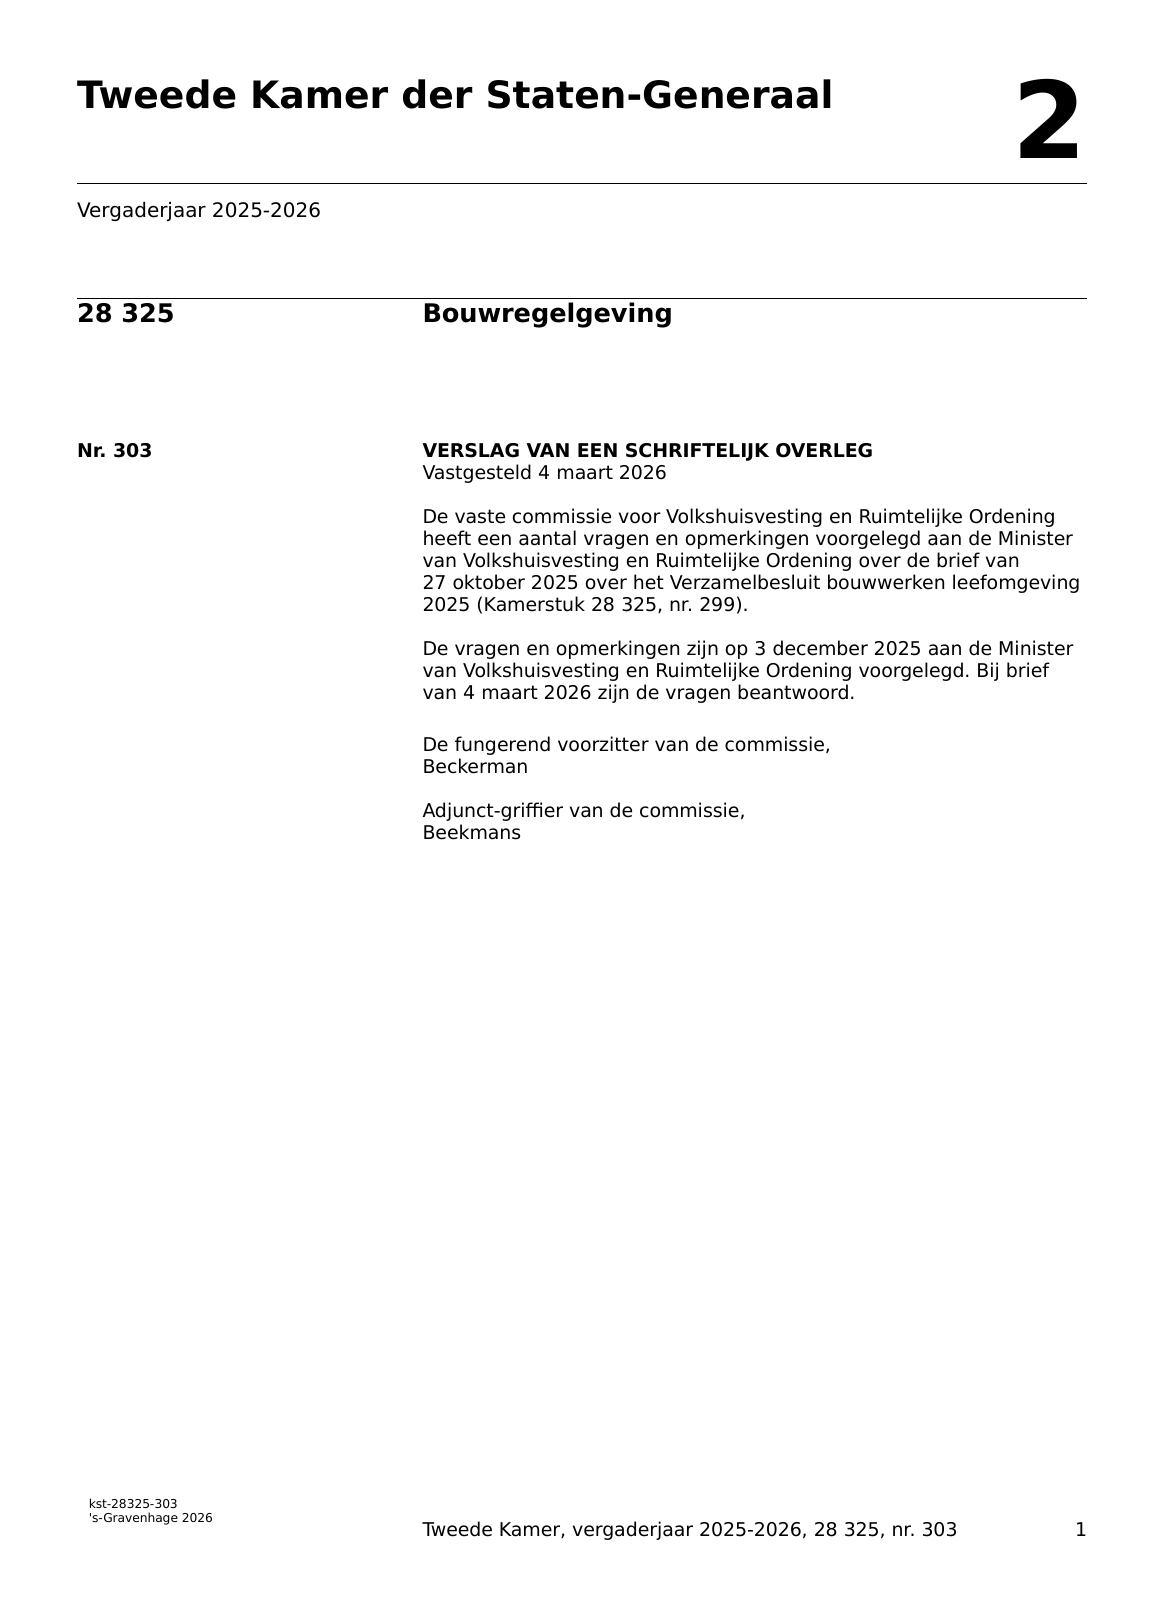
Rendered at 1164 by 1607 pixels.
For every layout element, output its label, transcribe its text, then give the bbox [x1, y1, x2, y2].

text De vaste commissie voor Volkshuisvesting en Ruimtelijke Ordening heeft een aantal vragen en opmerkingen voorgelegd aan de Minister van Volkshuisvesting en Ruimtelijke Ordening over de brief van 27 oktober 2025 over het Verzamelbesluit bouwwerken leefomgeving 2025 (Kamerstuk 28 325, nr. 299). [422, 506, 1087, 616]
text Adjunct-griffier van de commissie, Beekmans [422, 800, 1087, 844]
subtitle 28 325 Bouwregelgeving [77, 299, 1087, 329]
table_header Tweede Kamer der Staten-Generaal [77, 59, 886, 183]
text 's-Gravenhage 2026 [88, 1511, 323, 1525]
text De fungerend voorzitter van de commissie, Beckerman [422, 734, 1087, 778]
text Vastgesteld 4 maart 2026 [422, 462, 1087, 484]
subtitle Nr. 303 VERSLAG VAN EEN SCHRIFTELIJK OVERLEG [77, 440, 1087, 462]
text De vragen en opmerkingen zijn op 3 december 2025 aan de Minister van Volkshuisvesting en Ruimtelijke Ordening voorgelegd. Bij brief van 4 maart 2026 zijn de vragen beantwoord. [422, 638, 1087, 704]
text kst-28325-303 [88, 1497, 323, 1511]
table_cell Vergaderjaar 2025-2026 [77, 184, 1087, 298]
table_header 2 [886, 59, 1087, 183]
